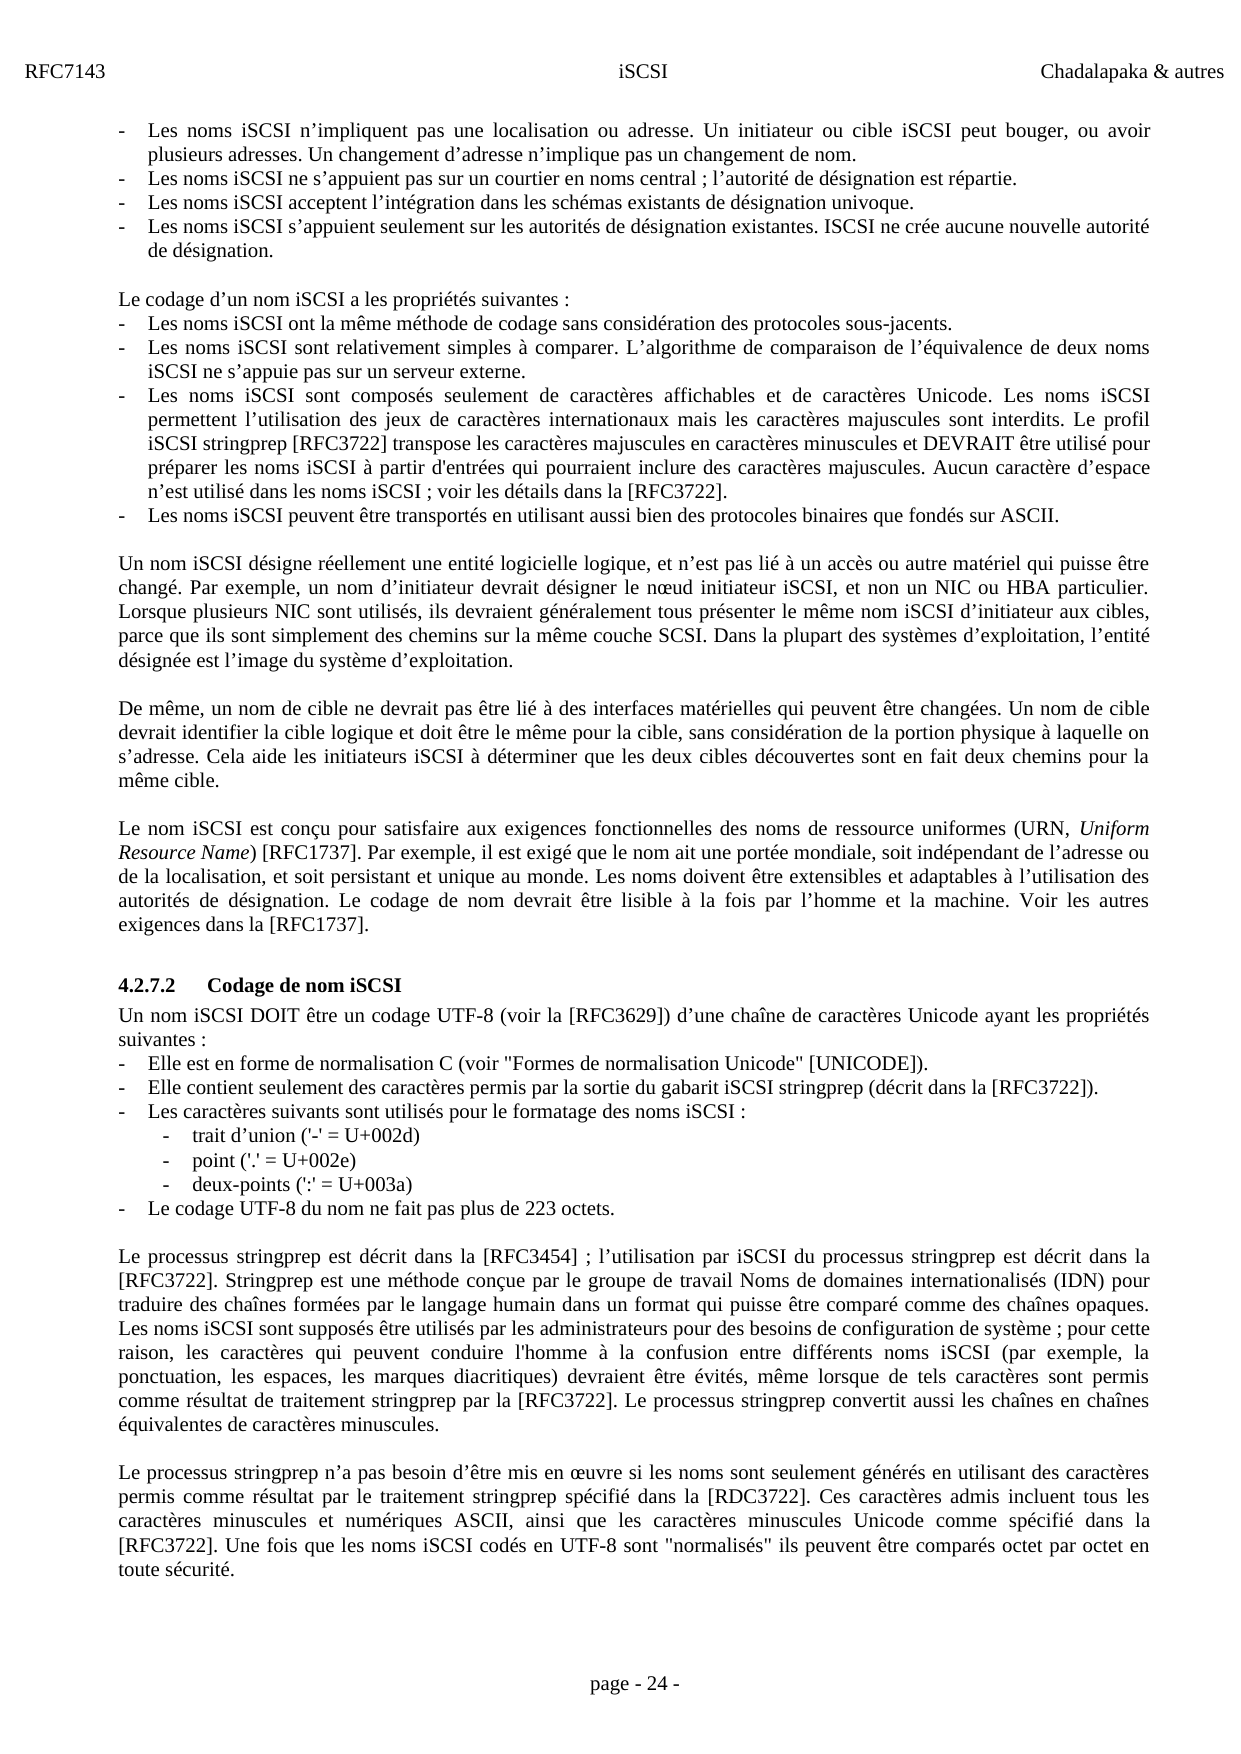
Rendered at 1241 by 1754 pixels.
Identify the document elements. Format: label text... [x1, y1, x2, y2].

text De même, un nom de cible ne devrait pas être lié à des interfaces matérielles qui peuvent être changées. Un nom de cible devrait identifier la cible logique et doit être le même pour la cible, sans considération de la portion physique à laquelle on s’adresse. Cela aide les initiateurs iSCSI à déterminer que les deux cibles découvertes sont en fait deux chemins pour la même cible. [118, 696, 1152, 792]
text Le nom iSCSI est conçu pour satisfaire aux exigences fonctionnelles des noms de ressource uniformes (URN, Uniform Resource Name) [RFC1737]. Par exemple, il est exigé que le nom ait une portée mondiale, soit indépendant de l’adresse ou de la localisation, et soit persistant et unique au monde. Les noms doivent être extensibles et adaptables à l’utilisation des autorités de désignation. Le codage de nom devrait être lisible à la fois par l’homme et la machine. Voir les autres exigences dans la [RFC1737]. [118, 816, 1152, 936]
text - Les noms iSCSI sont composés seulement de caractères affichables et de caractères Unicode. Les noms iSCSI permettent l’utilisation des jeux de caractères internationaux mais les caractères majuscules sont interdits. Le profil iSCSI stringprep [RFC3722] transpose les caractères majuscules en caractères minuscules et DEVRAIT être utilisé pour préparer les noms iSCSI à partir d'entrées qui pourraient inclure des caractères majuscules. Aucun caractère d’espace n’est utilisé dans les noms iSCSI ; voir les détails dans la [RFC3722]. [118, 383, 1152, 503]
text - Les noms iSCSI acceptent l’intégration dans les schémas existants de désignation univoque. [118, 190, 1152, 214]
text Un nom iSCSI désigne réellement une entité logicielle logique, et n’est pas lié à un accès ou autre matériel qui puisse être changé. Par exemple, un nom d’initiateur devrait désigner le nœud initiateur iSCSI, et non un NIC ou HBA particulier. Lorsque plusieurs NIC sont utilisés, ils devraient généralement tous présenter le même nom iSCSI d’initiateur aux cibles, parce que ils sont simplement des chemins sur la même couche SCSI. Dans la plupart des systèmes d’exploitation, l’entité désignée est l’image du système d’exploitation. [118, 551, 1152, 672]
text - Elle contient seulement des caractères permis par la sortie du gabarit iSCSI stringprep (décrit dans la [RFC3722]). [118, 1075, 1152, 1099]
text Le codage d’un nom iSCSI a les propriétés suivantes : [118, 287, 1152, 311]
text - deux-points (':' = U+003a) [162, 1172, 1152, 1196]
text - Les noms iSCSI sont relativement simples à comparer. L’algorithme de comparaison de l’équivalence de deux noms iSCSI ne s’appuie pas sur un serveur externe. [118, 335, 1152, 383]
subtitle 4.2.7.2 Codage de nom iSCSI [118, 973, 1152, 997]
text - Les noms iSCSI peuvent être transportés en utilisant aussi bien des protocoles binaires que fondés sur ASCII. [118, 503, 1152, 527]
text - Le codage UTF-8 du nom ne fait pas plus de 223 octets. [118, 1196, 1152, 1220]
text - Les noms iSCSI ne s’appuient pas sur un courtier en noms central ; l’autorité de désignation est répartie. [118, 166, 1152, 190]
text Le processus stringprep n’a pas besoin d’être mis en œuvre si les noms sont seulement générés en utilisant des caractères permis comme résultat par le traitement stringprep spécifié dans la [RDC3722]. Ces caractères admis incluent tous les caractères minuscules et numériques ASCII, ainsi que les caractères minuscules Unicode comme spécifié dans la [RFC3722]. Une fois que les noms iSCSI codés en UTF-8 sont "normalisés" ils peuvent être comparés octet par octet en toute sécurité. [118, 1460, 1152, 1581]
text Un nom iSCSI DOIT être un codage UTF-8 (voir la [RFC3629]) d’une chaîne de caractères Unicode ayant les propriétés suivantes : [118, 1003, 1152, 1051]
text - Les noms iSCSI n’impliquent pas une localisation ou adresse. Un initiateur ou cible iSCSI peut bouger, ou avoir plusieurs adresses. Un changement d’adresse n’implique pas un changement de nom. [118, 118, 1152, 166]
text - Les noms iSCSI s’appuient seulement sur les autorités de désignation existantes. ISCSI ne crée aucune nouvelle autorité de désignation. [118, 214, 1152, 262]
text - Elle est en forme de normalisation C (voir "Formes de normalisation Unicode" [UNICODE]). [118, 1051, 1152, 1075]
text - trait d’union ('-' = U+002d) [162, 1123, 1152, 1147]
text - point ('.' = U+002e) [162, 1147, 1152, 1172]
text - Les caractères suivants sont utilisés pour le formatage des noms iSCSI : [118, 1099, 1152, 1123]
text Le processus stringprep est décrit dans la [RFC3454] ; l’utilisation par iSCSI du processus stringprep est décrit dans la [RFC3722]. Stringprep est une méthode conçue par le groupe de travail Noms de domaines internationalisés (IDN) pour traduire des chaînes formées par le langage humain dans un format qui puisse être comparé comme des chaînes opaques. Les noms iSCSI sont supposés être utilisés par les administrateurs pour des besoins de configuration de système ; pour cette raison, les caractères qui peuvent conduire l'homme à la confusion entre différents noms iSCSI (par exemple, la ponctuation, les espaces, les marques diacritiques) devraient être évités, même lorsque de tels caractères sont permis comme résultat de traitement stringprep par la [RFC3722]. Le processus stringprep convertit aussi les chaînes en chaînes équivalentes de caractères minuscules. [118, 1244, 1152, 1436]
text - Les noms iSCSI ont la même méthode de codage sans considération des protocoles sous-jacents. [118, 311, 1152, 335]
